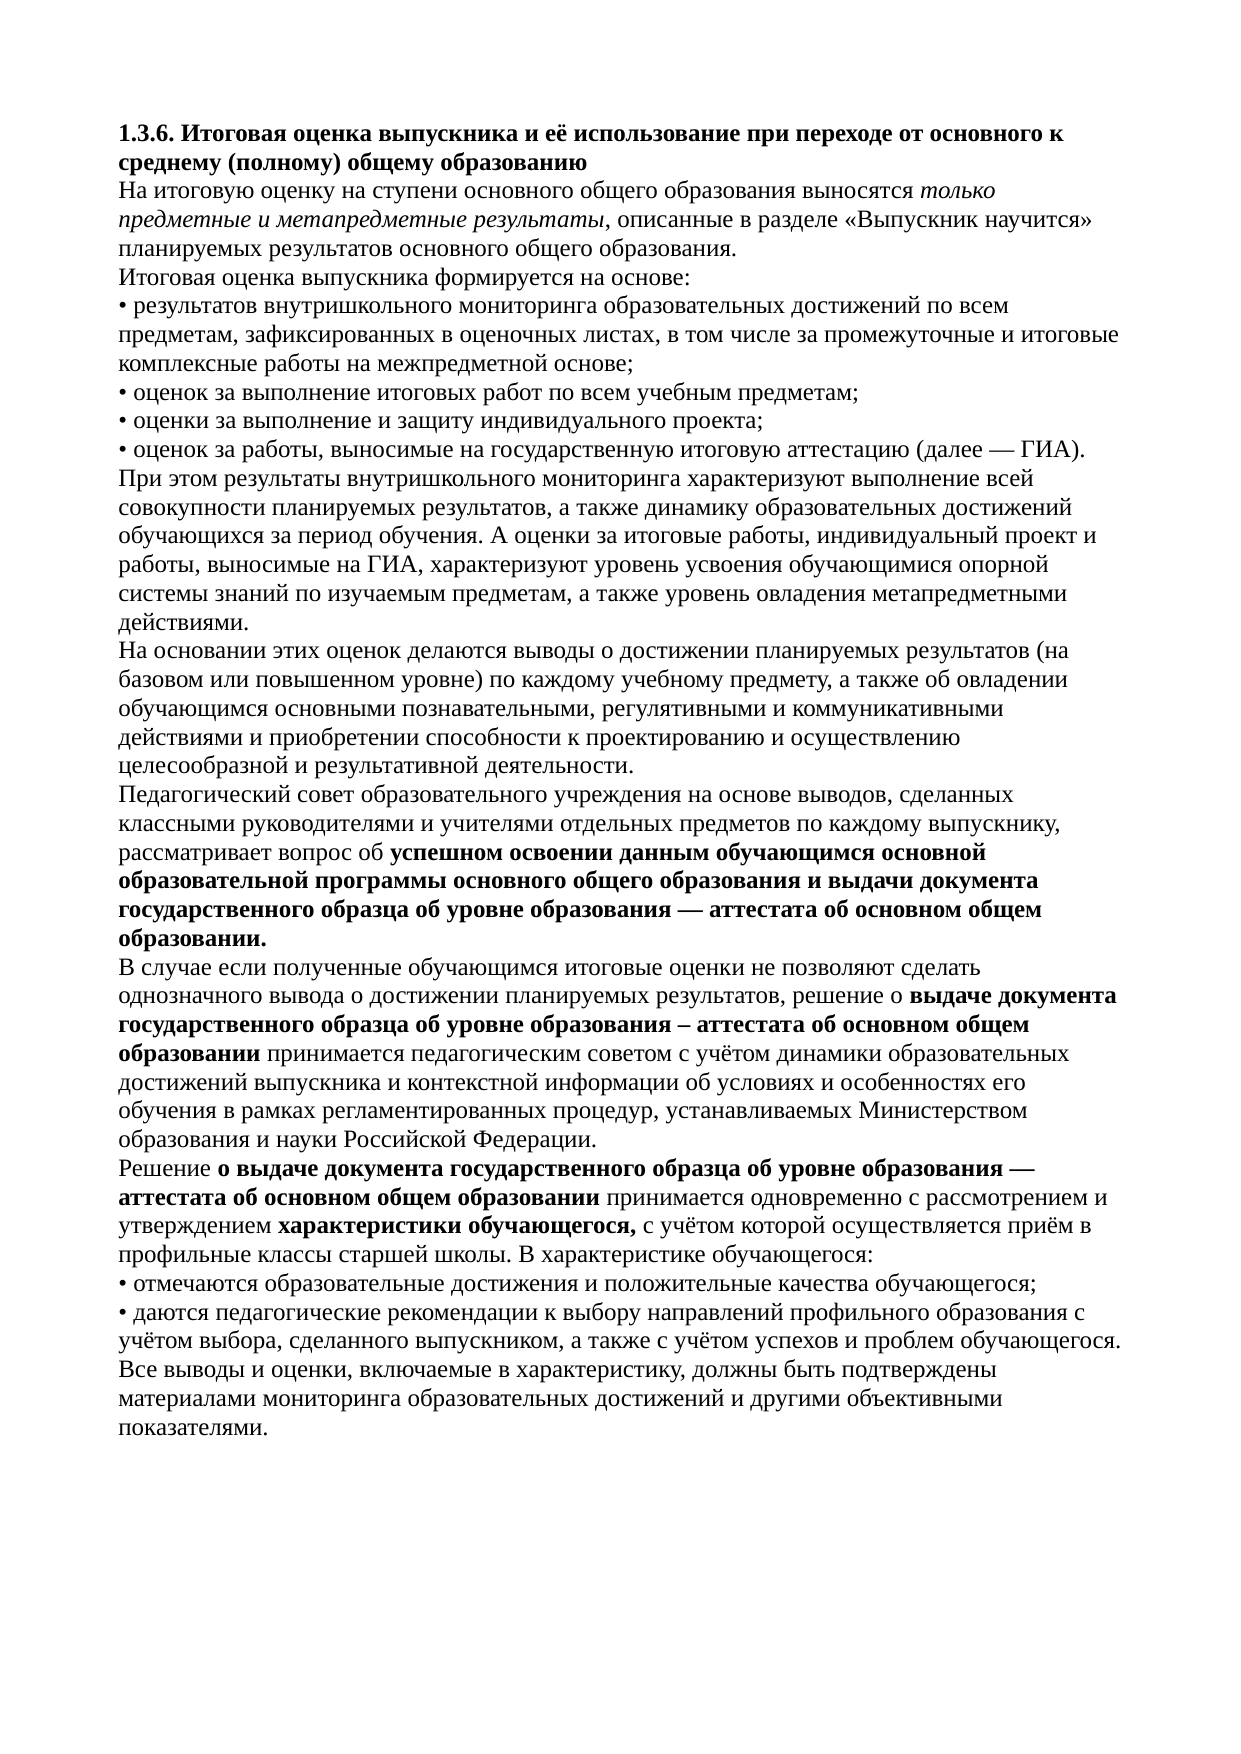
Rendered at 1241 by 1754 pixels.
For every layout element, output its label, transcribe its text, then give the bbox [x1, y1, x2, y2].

text • оценки за выполнение и защиту индивидуального проекта; [118, 406, 1122, 434]
text Итоговая оценка выпускника формируется на основе: [118, 262, 1122, 291]
text Педагогический совет образовательного учреждения на основе выводов, сделанных классными руководителями и учителями отдельных предметов по каждому выпускнику, рассматривает вопрос об успешном освоении данным обучающимся основной образовательной программы основного общего образования и выдачи документа государственного образца об уровне образования — аттестата об основном общем образовании. [118, 779, 1122, 952]
text Решение о выдаче документа государственного образца об уровне образования — аттестата об основном общем образовании принимается одновременно с рассмотрением и утверждением характеристики обучающегося, с учётом которой осуществляется приём в профильные классы старшей школы. В характеристике обучающегося: [118, 1153, 1122, 1268]
text На итоговую оценку на ступени основного общего образования выносятся только предметные и метапредметные результаты, описанные в разделе «Выпускник научится» планируемых результатов основного общего образования. [118, 176, 1122, 262]
text На основании этих оценок делаются выводы о достижении планируемых результатов (на базовом или повышенном уровне) по каждому учебному предмету, а также об овладении обучающимся основными познавательными, регулятивными и коммуникативными действиями и приобретении способности к проектированию и осуществлению целесообразной и результативной деятельности. [118, 636, 1122, 779]
text 1.3.6. Итоговая оценка выпускника и её использование при переходе от основного к среднему (полному) общему образованию [118, 118, 1122, 176]
text • даются педагогические рекомендации к выбору направлений профильного образования с учётом выбора, сделанного выпускником, а также с учётом успехов и проблем обучающегося. [118, 1297, 1122, 1354]
text • отмечаются образовательные достижения и положительные качества обучающегося; [118, 1268, 1122, 1297]
text • оценок за выполнение итоговых работ по всем учебным предметам; [118, 377, 1122, 406]
text В случае если полученные обучающимся итоговые оценки не позволяют сделать однозначного вывода о достижении планируемых результатов, решение о выдаче документа государственного образца об уровне образования – аттестата об основном общем образовании принимается педагогическим советом с учётом динамики образовательных достижений выпускника и контекстной информации об условиях и особенностях его обучения в рамках регламентированных процедур, устанавливаемых Министерством образования и науки Российской Федерации. [118, 952, 1122, 1153]
text При этом результаты внутришкольного мониторинга характеризуют выполнение всей совокупности планируемых результатов, а также динамику образовательных достижений обучающихся за период обучения. А оценки за итоговые работы, индивидуальный проект и работы, выносимые на ГИА, характеризуют уровень усвоения обучающимися опорной системы знаний по изучаемым предметам, а также уровень овладения метапредметными действиями. [118, 463, 1122, 636]
text Все выводы и оценки, включаемые в характеристику, должны быть подтверждены материалами мониторинга образовательных достижений и другими объективными показателями. [118, 1354, 1122, 1441]
text • результатов внутришкольного мониторинга образовательных достижений по всем предметам, зафиксированных в оценочных листах, в том числе за промежуточные и итоговые комплексные работы на межпредметной основе; [118, 291, 1122, 377]
text • оценок за работы, выносимые на государственную итоговую аттестацию (далее — ГИА). [118, 434, 1122, 463]
